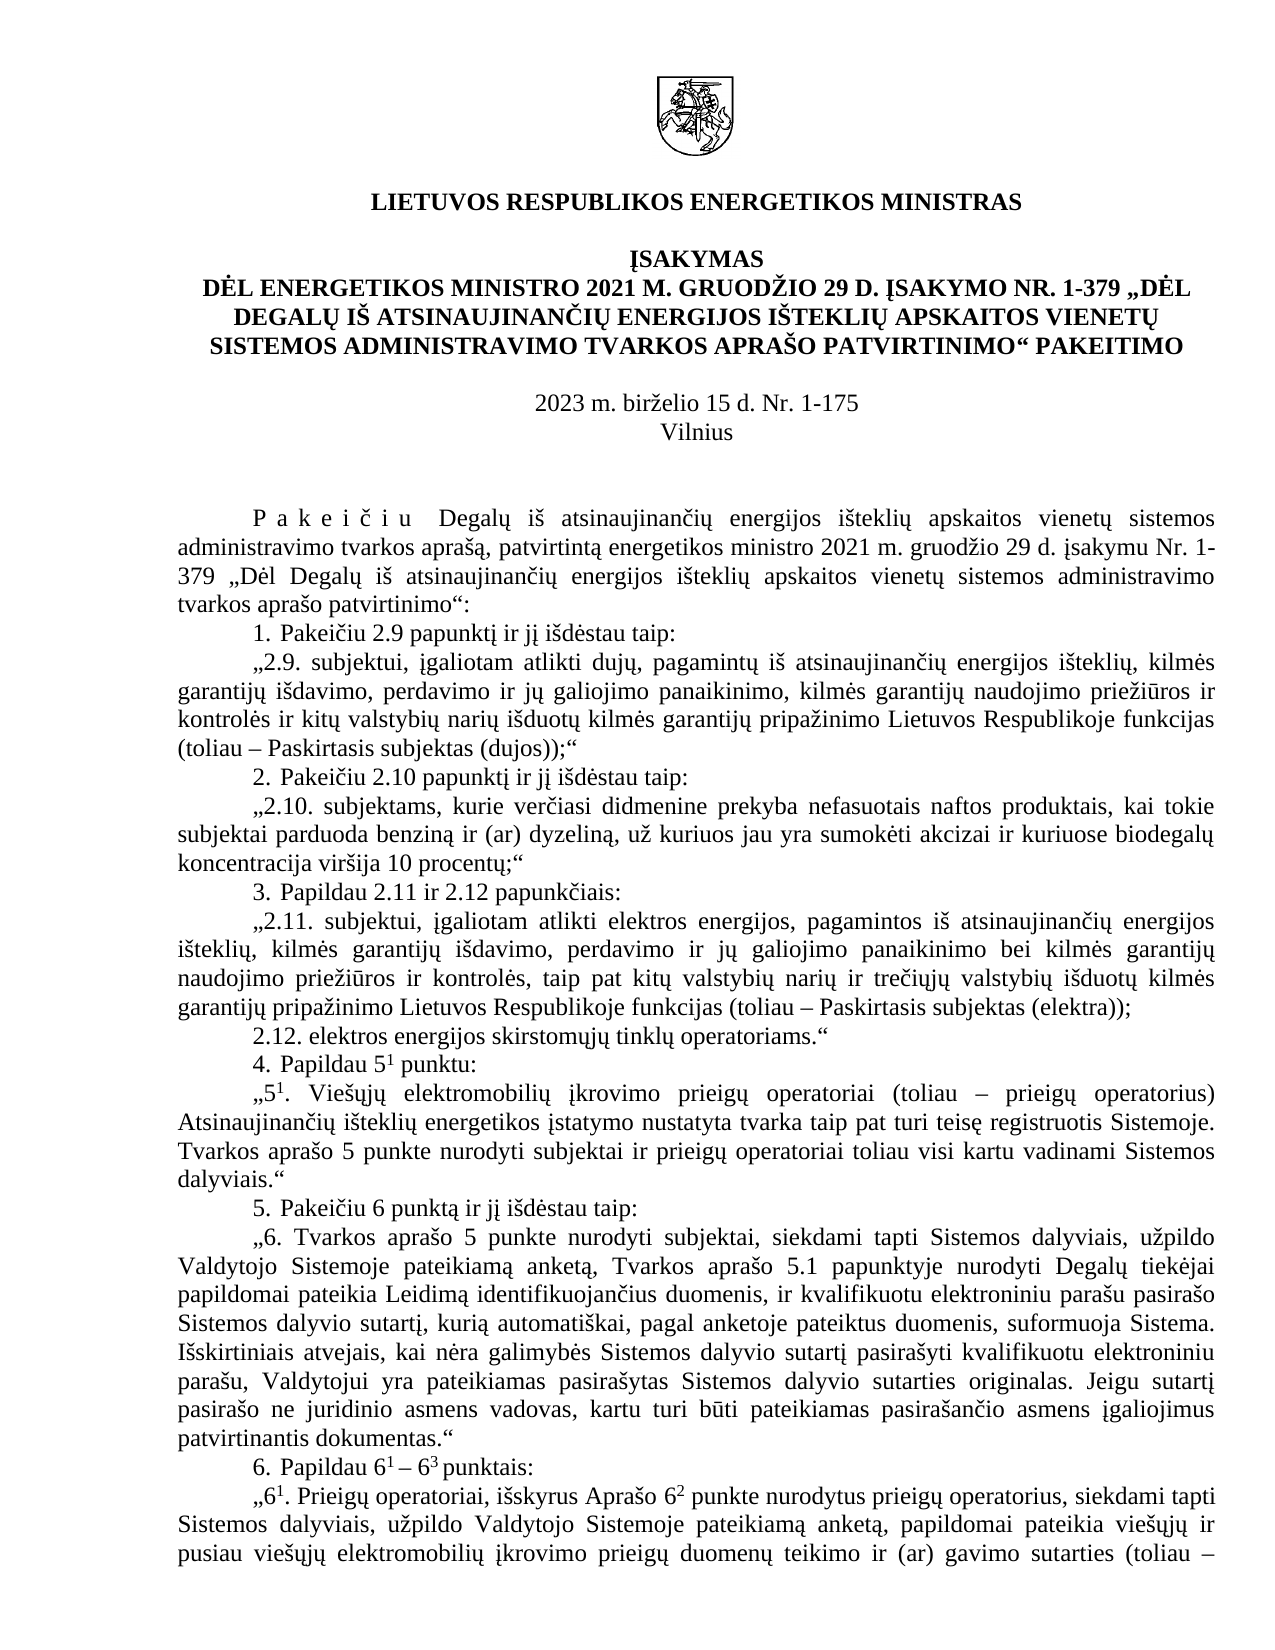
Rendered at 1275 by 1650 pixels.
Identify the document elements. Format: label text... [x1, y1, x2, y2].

text 4. Papildau 51 punktu: [177, 1049, 1216, 1078]
text 2023 m. birželio 15 d. Nr. 1-175 [177, 388, 1216, 417]
text įsakymas [177, 244, 1216, 273]
text 6. Papildau 61 – 63 punktais: [177, 1452, 1216, 1481]
text 5. Pakeičiu 6 punktą ir jį išdėstau taip: [177, 1193, 1216, 1222]
text „6. Tvarkos aprašo 5 punkte nurodyti subjektai, siekdami tapti Sistemos dalyviais, užpildo Valdytojo Sistemoje pateikiamą anketą, Tvarkos aprašo 5.1 papunktyje nurodyti Degalų tiekėjai papildomai pateikia Leidimą identifikuojančius duomenis, ir kvalifikuotu elektroniniu parašu pasirašo Sistemos dalyvio sutartį, kurią automatiškai, pagal anketoje pateiktus duomenis, suformuoja Sistema. Išskirtiniais atvejais, kai nėra galimybės Sistemos dalyvio sutartį pasirašyti kvalifikuotu elektroniniu parašu, Valdytojui yra pateikiamas pasirašytas Sistemos dalyvio sutarties originalas. Jeigu sutartį pasirašo ne juridinio asmens vadovas, kartu turi būti pateikiamas pasirašančio asmens įgaliojimus patvirtinantis dokumentas.“ [177, 1222, 1216, 1452]
text 3. Papildau 2.11 ir 2.12 papunkčiais: [177, 877, 1216, 906]
text 1. Pakeičiu 2.9 papunktį ir jį išdėstau taip: [177, 618, 1216, 647]
text „2.10. subjektams, kurie verčiasi didmenine prekyba nefasuotais naftos produktais, kai tokie subjektai parduoda benziną ir (ar) dyzeliną, už kuriuos jau yra sumokėti akcizai ir kuriuose biodegalų koncentracija viršija 10 procentų;“ [177, 791, 1216, 877]
text 2. Pakeičiu 2.10 papunktį ir jį išdėstau taip: [177, 762, 1216, 791]
text „51. Viešųjų elektromobilių įkrovimo prieigų operatoriai (toliau – prieigų operatorius) Atsinaujinančių išteklių energetikos įstatymo nustatyta tvarka taip pat turi teisę registruotis Sistemoje. Tvarkos aprašo 5 punkte nurodyti subjektai ir prieigų operatoriai toliau visi kartu vadinami Sistemos dalyviais.“ [177, 1078, 1216, 1193]
text Pakeičiu Degalų iš atsinaujinančių energijos išteklių apskaitos vienetų sistemos administravimo tvarkos aprašą, patvirtintą energetikos ministro 2021 m. gruodžio 29 d. įsakymu Nr. 1-379 „Dėl Degalų iš atsinaujinančių energijos išteklių apskaitos vienetų sistemos administravimo tvarkos aprašo patvirtinimo“: [177, 503, 1216, 618]
text Vilnius [177, 417, 1216, 446]
text „2.11. subjektui, įgaliotam atlikti elektros energijos, pagamintos iš atsinaujinančių energijos išteklių, kilmės garantijų išdavimo, perdavimo ir jų galiojimo panaikinimo bei kilmės garantijų naudojimo priežiūros ir kontrolės, taip pat kitų valstybių narių ir trečiųjų valstybių išduotų kilmės garantijų pripažinimo Lietuvos Respublikoje funkcijas (toliau – Paskirtasis subjektas (elektra)); [177, 906, 1216, 1021]
text 2.12. elektros energijos skirstomųjų tinklų operatoriams.“ [177, 1021, 1216, 1049]
text „61. Prieigų operatoriai, išskyrus Aprašo 62 punkte nurodytus prieigų operatorius, siekdami tapti Sistemos dalyviais, užpildo Valdytojo Sistemoje pateikiamą anketą, papildomai pateikia viešųjų ir pusiau viešųjų elektromobilių įkrovimo prieigų duomenų teikimo ir (ar) gavimo sutarties (toliau – [177, 1481, 1216, 1567]
text DĖL energetikos ministro 2021 m. gruodžio 29 d. įsakymo nr. 1-379 „DĖL DEGALŲ IŠ ATSINAUJINANČIŲ ENERGIJOS IŠTEKLIŲ APSKAITOS VIENETŲ SISTEMOS ADMINISTRAVIMO TVARKOS APRAŠO PATVIRTINIMO“ pakeitimo [177, 273, 1216, 359]
text „2.9. subjektui, įgaliotam atlikti dujų, pagamintų iš atsinaujinančių energijos išteklių, kilmės garantijų išdavimo, perdavimo ir jų galiojimo panaikinimo, kilmės garantijų naudojimo priežiūros ir kontrolės ir kitų valstybių narių išduotų kilmės garantijų pripažinimo Lietuvos Respublikoje funkcijas (toliau – Paskirtasis subjektas (dujos));“ [177, 647, 1216, 762]
text LIETUVOS RESPUBLIKOS ENERGETIKOS MINISTRAS [177, 187, 1216, 216]
